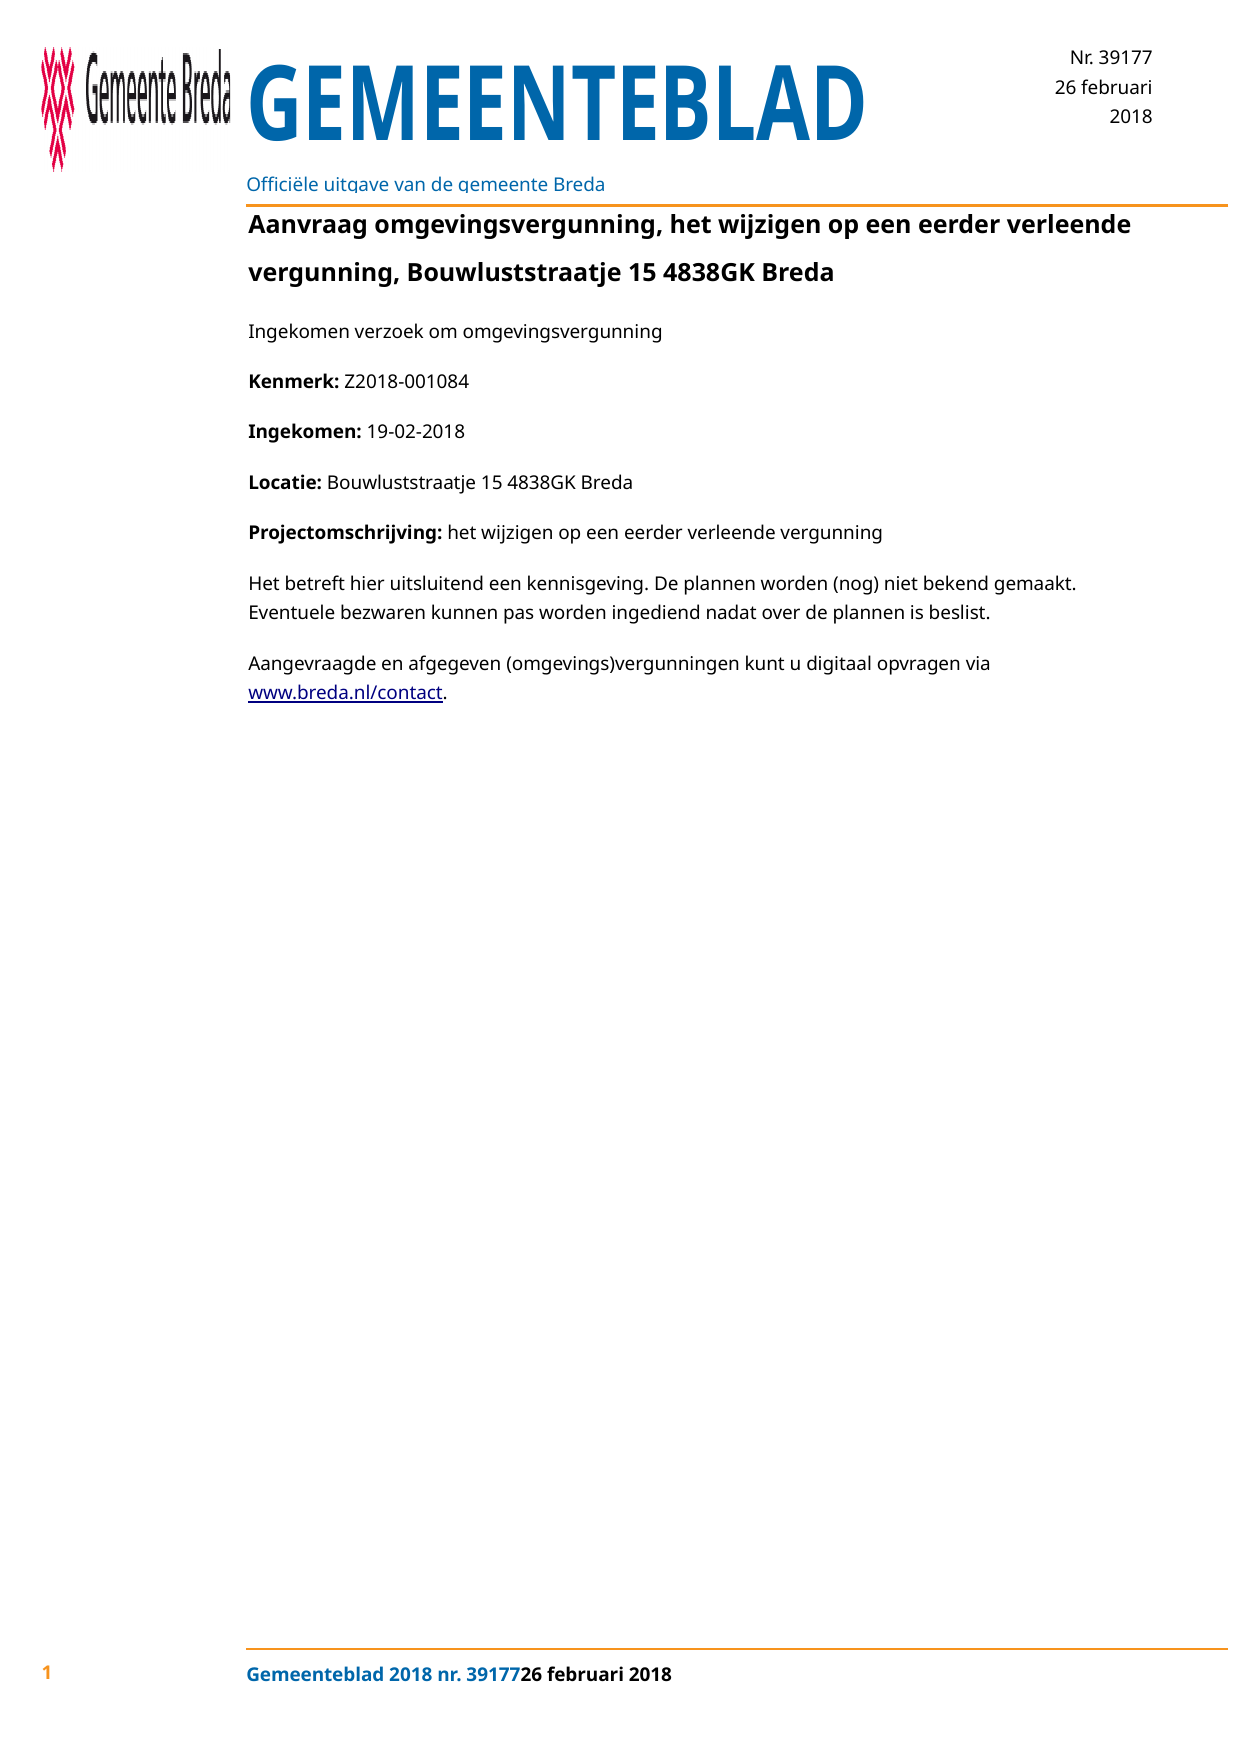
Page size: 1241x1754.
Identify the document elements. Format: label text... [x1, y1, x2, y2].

text Aangevraagde en afgegeven (omgevings)vergunningen kunt u digitaal opvragen via www.breda.nl/contact. [248, 650, 1152, 705]
text Ingekomen: 19-02-2018 [248, 419, 1152, 444]
text Kenmerk: Z2018-001084 [248, 368, 1152, 394]
text Ingekomen verzoek om omgevingsvergunning [248, 318, 1152, 344]
text Aanvraag omgevingsvergunning, het wijzigen op een eerder verleende vergunning, Bouwluststraatje 15 4838GK Breda [248, 207, 1152, 288]
text Het betreft hier uitsluitend een kennisgeving. De plannen worden (nog) niet bekend gemaakt. Eventuele bezwaren kunnen pas worden ingediend nadat over de plannen is beslist. [248, 570, 1152, 625]
text Locatie: Bouwluststraatje 15 4838GK Breda [248, 469, 1152, 495]
text Projectomschrijving: het wijzigen op een eerder verleende vergunning [248, 519, 1152, 545]
picture [41, 47, 231, 172]
